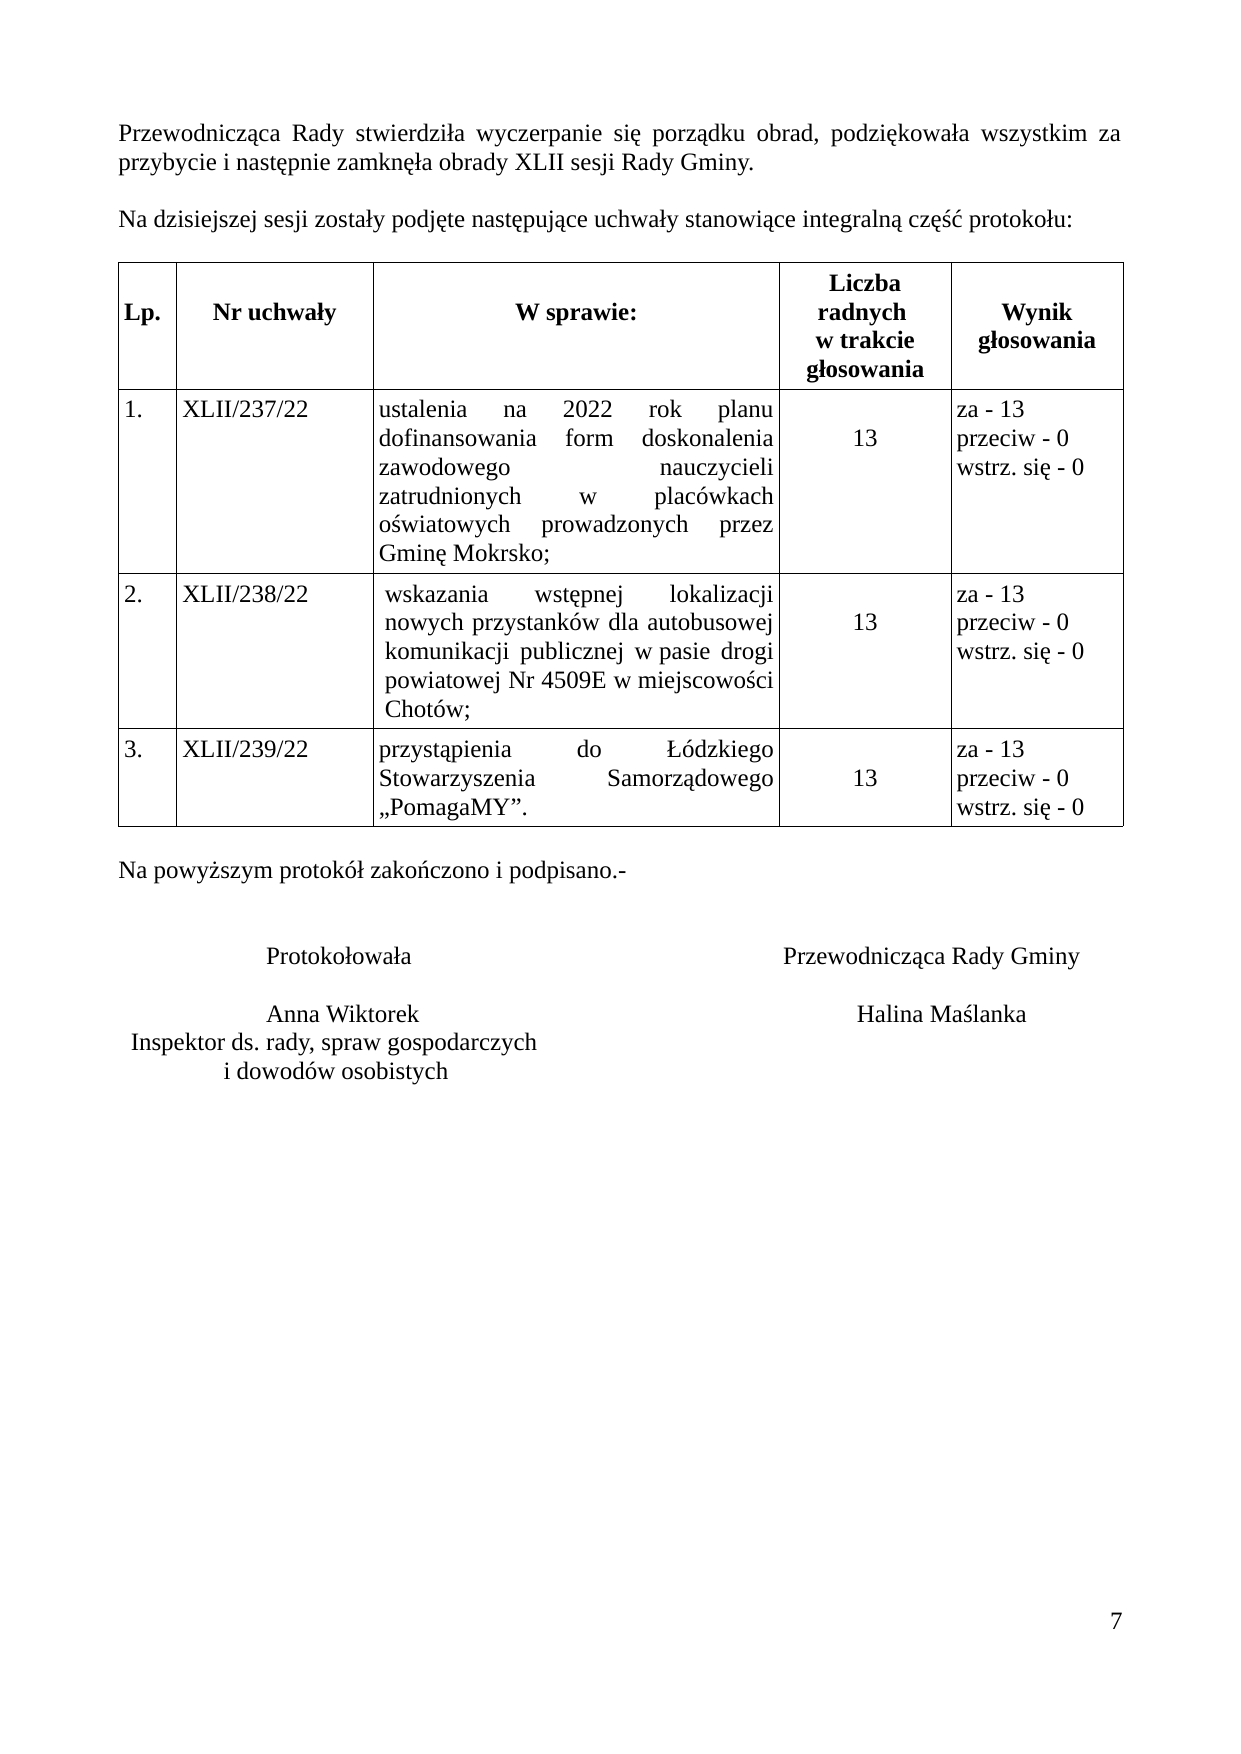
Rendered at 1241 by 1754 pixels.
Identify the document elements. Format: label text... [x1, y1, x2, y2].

table_header W sprawie: [374, 263, 779, 388]
table_cell XLII/239/22 [177, 729, 373, 826]
table_cell za - 13 przeciw - 0 wstrz. się - 0 [952, 729, 1123, 826]
table_cell XLII/237/22 [177, 390, 373, 573]
table_cell 2. [119, 574, 176, 728]
table_cell za - 13 przeciw - 0 wstrz. się - 0 [952, 390, 1123, 573]
table_cell przystąpienia do Łódzkiego Stowarzyszenia Samorządowego „PomagaMY”. [374, 729, 779, 826]
text Na dzisiejszej sesji zostały podjęte następujące uchwały stanowiące integralną część protokołu: [118, 204, 1122, 233]
table_header Nr uchwały [177, 263, 373, 388]
table_cell 13 [780, 390, 951, 573]
text i dowodów osobistych [118, 1056, 1122, 1085]
table_header Lp. [119, 263, 176, 388]
text Protokołowała Przewodnicząca Rady Gminy [118, 941, 1122, 970]
text Inspektor ds. rady, spraw gospodarczych [118, 1027, 1122, 1056]
table_cell wskazania wstępnej lokalizacji nowych przystanków dla autobusowej komunikacji publicznej w pasie drogi powiatowej Nr 4509E w miejscowości Chotów; [374, 574, 779, 728]
table_cell za - 13 przeciw - 0 wstrz. się - 0 [952, 574, 1123, 728]
text Na powyższym protokół zakończono i podpisano.- [118, 855, 1122, 884]
table_header Liczba radnych w trakcie głosowania [780, 263, 951, 388]
text Anna Wiktorek Halina Maślanka [118, 999, 1122, 1027]
table_cell 13 [780, 729, 951, 826]
text Przewodnicząca Rady stwierdziła wyczerpanie się porządku obrad, podziękowała wszystkim za przybycie i następnie zamknęła obrady XLII sesji Rady Gminy. [118, 118, 1122, 176]
table_cell 1. [119, 390, 176, 573]
table_cell 3. [119, 729, 176, 826]
table_cell ustalenia na 2022 rok planu dofinansowania form doskonalenia zawodowego nauczycieli zatrudnionych w placówkach oświatowych prowadzonych przez Gminę Mokrsko; [374, 390, 779, 573]
table_cell 13 [780, 574, 951, 728]
table_header Wynik głosowania [952, 263, 1123, 388]
table_cell XLII/238/22 [177, 574, 373, 728]
